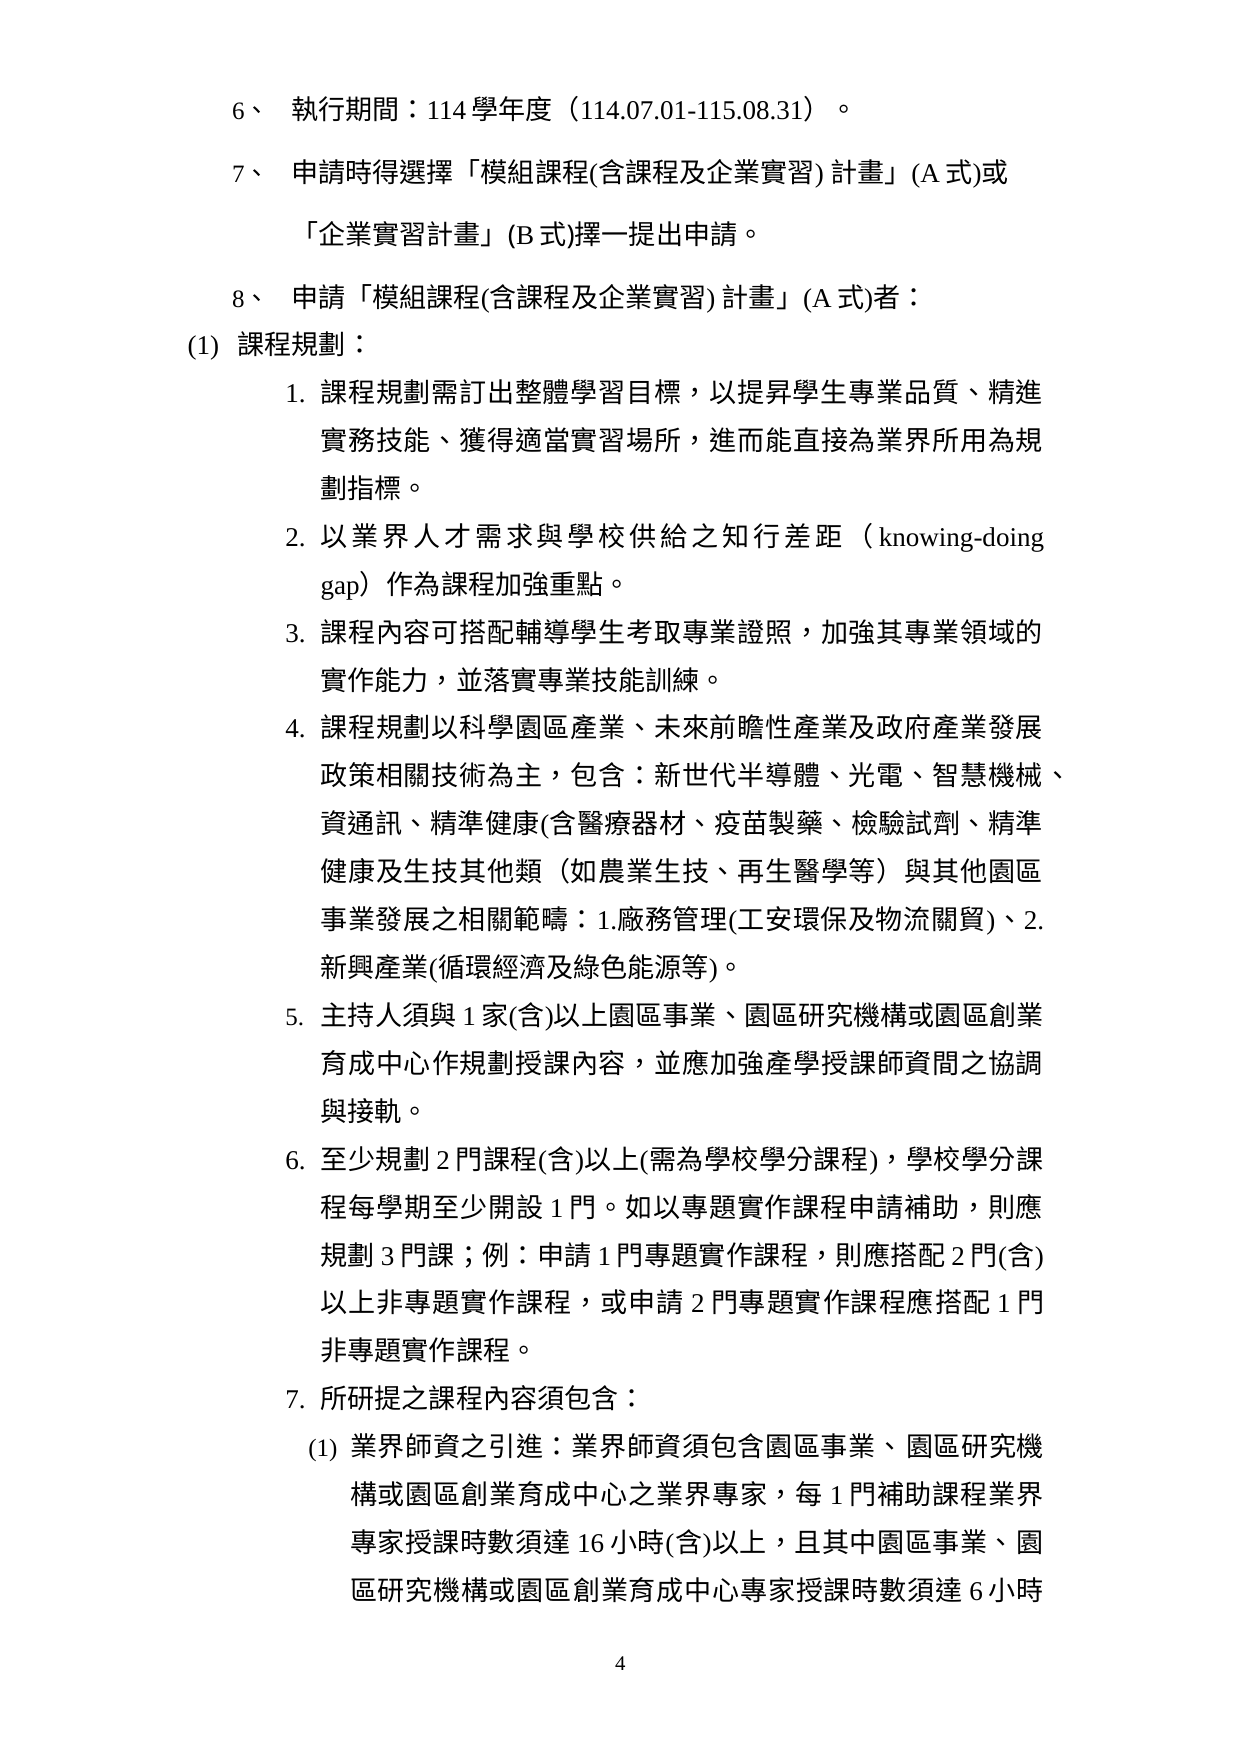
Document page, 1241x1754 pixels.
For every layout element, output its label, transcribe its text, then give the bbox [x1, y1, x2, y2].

list 以業界人才需求與學校供給之知行差距（knowing-doing gap）作為課程加強重點。 [285, 508, 1044, 604]
list 所研提之課程內容須包含： [285, 1370, 1044, 1418]
list 課程規劃： [187, 316, 1044, 364]
list 至少規劃2門課程(含)以上(需為學校學分課程)，學校學分課程每學期至少開設1門。如以專題實作課程申請補助，則應規劃3門課；例：申請1門專題實作課程，則應搭配2門(含)以上非專題實作課程，或申請2門專題實作課程應搭配1門非專題實作課程。 [285, 1131, 1044, 1370]
list 主持人須與1家(含)以上園區事業、園區研究機構或園區創業育成中心作規劃授課內容，並應加強產學授課師資間之協調與接軌。 [285, 987, 1044, 1131]
list 課程規劃需訂出整體學習目標，以提昇學生專業品質、精進實務技能、獲得適當實習場所，進而能直接為業界所用為規劃指標。 [285, 364, 1044, 508]
list 執行期間：114學年度（114.07.01-115.08.31）。 [232, 66, 1044, 129]
list 課程規劃以科學園區產業、未來前瞻性產業及政府產業發展政策相關技術為主，包含：新世代半導體、光電、智慧機械、資通訊、精準健康(含醫療器材、疫苗製藥、檢驗試劑、精準健康及生技其他類（如農業生技、再生醫學等）與其他園區事業發展之相關範疇：1.廠務管理(工安環保及物流關貿)、2.新興產業(循環經濟及綠色能源等)。 [285, 699, 1044, 987]
list 申請「模組課程(含課程及企業實習) 計畫」(A式)者： [232, 254, 1044, 316]
list 課程內容可搭配輔導學生考取專業證照，加強其專業領域的實作能力，並落實專業技能訓練。 [285, 604, 1044, 699]
list 業界師資之引進：業界師資須包含園區事業、園區研究機構或園區創業育成中心之業界專家，每1門補助課程業界專家授課時數須達16小時(含)以上，且其中園區事業、園區研究機構或園區創業育成中心專家授課時數須達6小時(含)以上。 [323, 1418, 1044, 1610]
list 申請時得選擇「模組課程(含課程及企業實習) 計畫」(A式)或「企業實習計畫」(B式)擇一提出申請。 [232, 129, 1044, 254]
